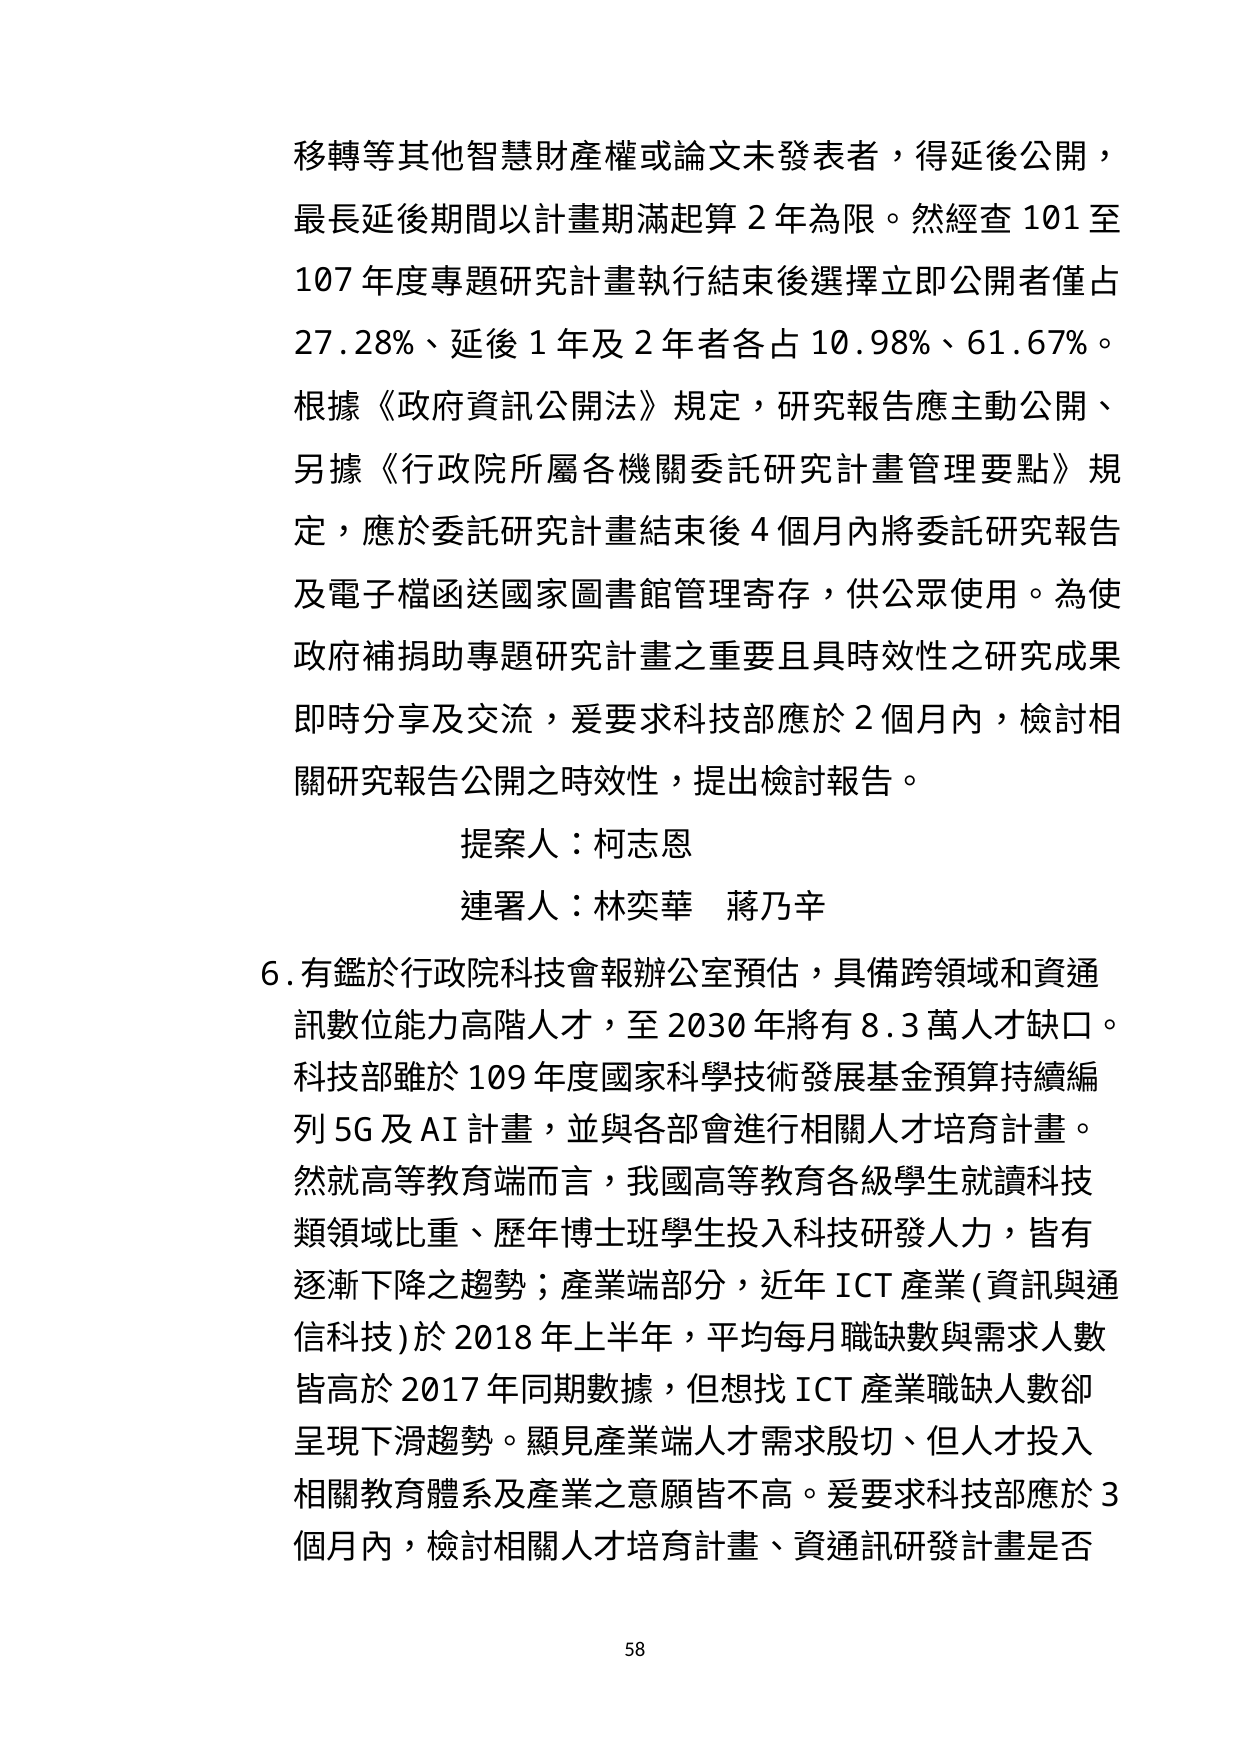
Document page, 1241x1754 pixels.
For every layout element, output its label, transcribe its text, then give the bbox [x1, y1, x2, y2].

text 6.有鑑於行政院科技會報辦公室預估，具備跨領域和資通訊數位能力高階人才，至2030年將有8.3萬人才缺口。科技部雖於109年度國家科學技術發展基金預算持續編列5G及AI計畫，並與各部會進行相關人才培育計畫。然就高等教育端而言，我國高等教育各級學生就讀科技類領域比重、歷年博士班學生投入科技研發人力，皆有逐漸下降之趨勢；產業端部分，近年ICT產業(資訊與通信科技)於2018年上半年，平均每月職缺數與需求人數皆高於2017年同期數據，但想找ICT產業職缺人數卻呈現下滑趨勢。顯見產業端人才需求殷切、但人才投入相關教育體系及產業之意願皆不高。爰要求科技部應於3個月內，檢討相關人才培育計畫、資通訊研發計畫是否足以配合5G及AI市場之人力需求、以及人才留用，提出檢討報告。 [260, 943, 1122, 1568]
text 連署人：林奕華 蔣乃辛 [460, 862, 1122, 925]
text 提案人：柯志恩 [460, 800, 1122, 862]
text 移轉等其他智慧財產權或論文未發表者，得延後公開，最長延後期間以計畫期滿起算2年為限。然經查101至107年度專題研究計畫執行結束後選擇立即公開者僅占27.28%、延後1年及2年者各占10.98%、61.67%。根據《政府資訊公開法》規定，研究報告應主動公開、另據《行政院所屬各機關委託研究計畫管理要點》規定，應於委託研究計畫結束後4個月內將委託研究報告及電子檔函送國家圖書館管理寄存，供公眾使用。為使政府補捐助專題研究計畫之重要且具時效性之研究成果即時分享及交流，爰要求科技部應於2個月內，檢討相關研究報告公開之時效性，提出檢討報告。 [260, 112, 1122, 800]
